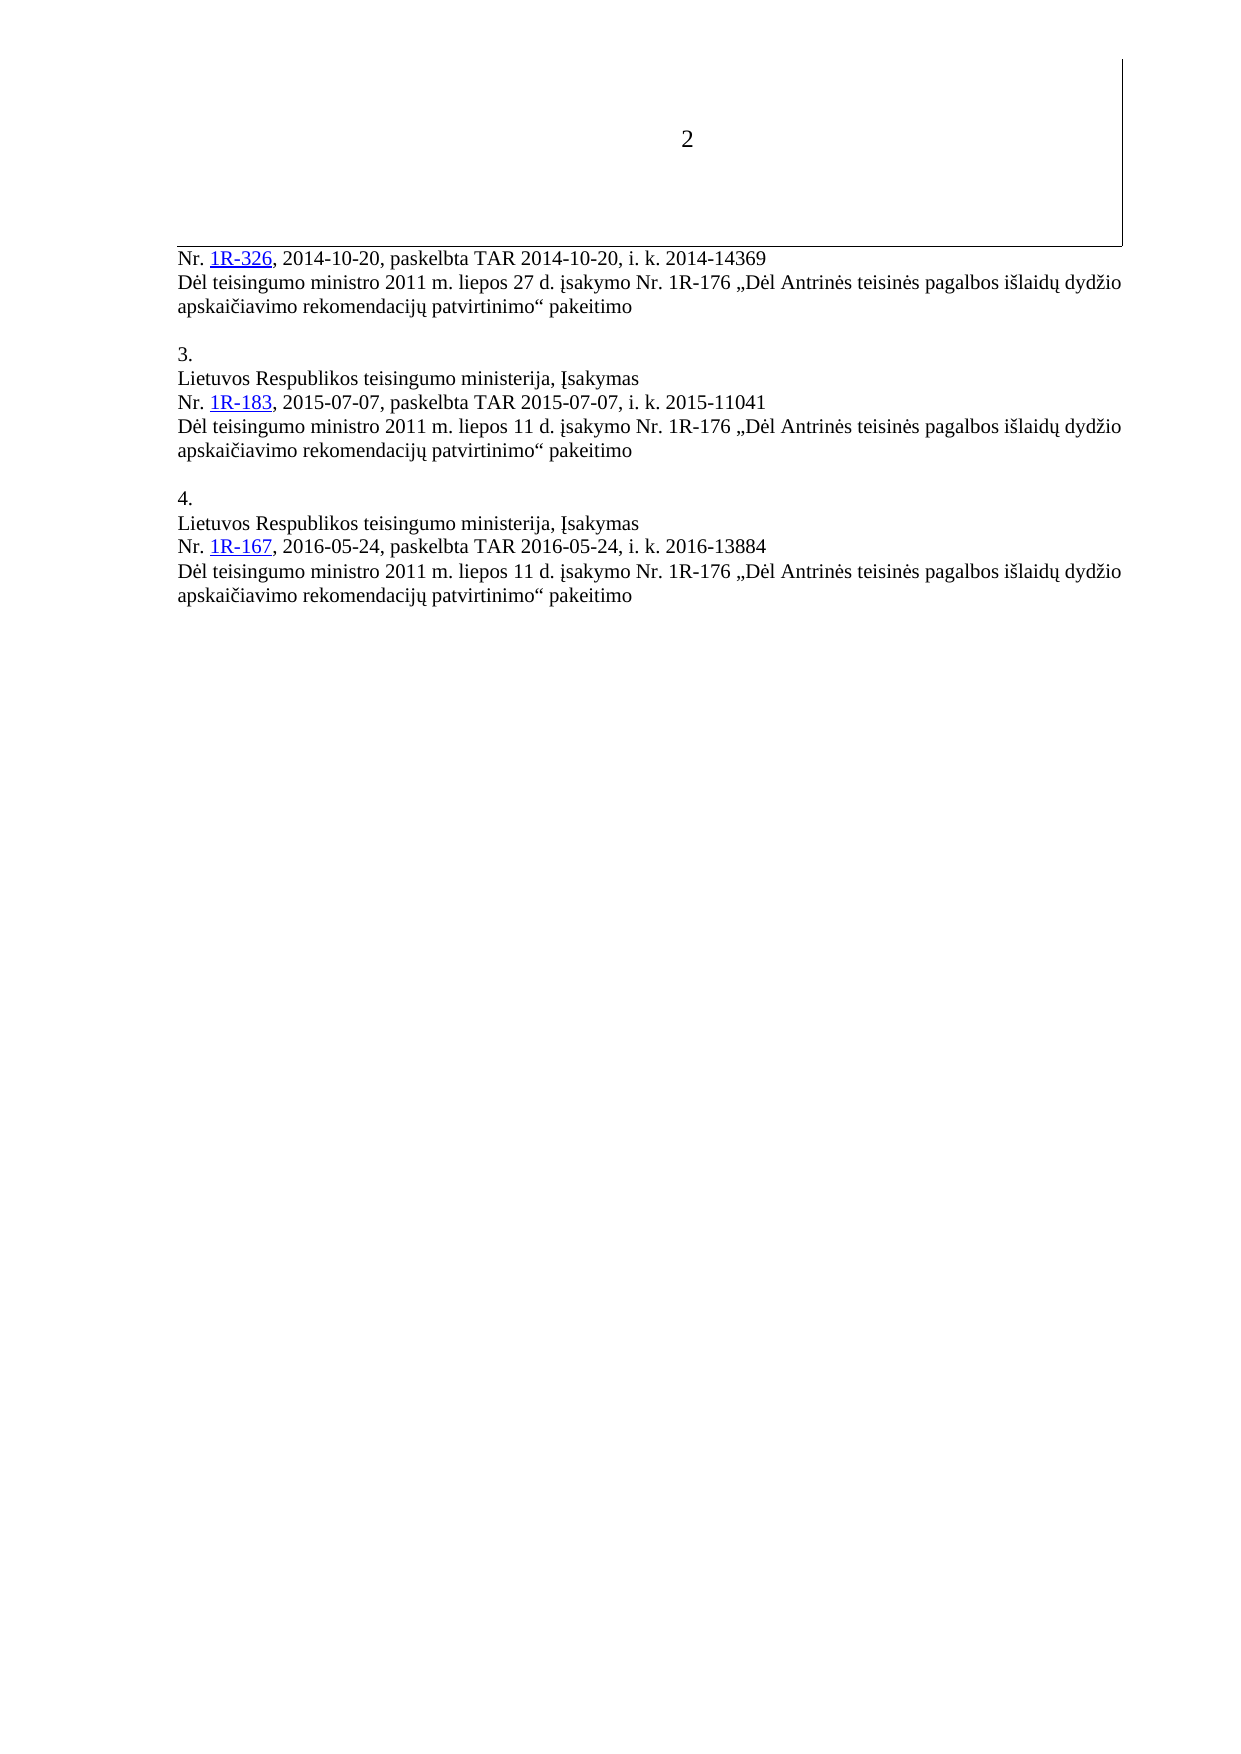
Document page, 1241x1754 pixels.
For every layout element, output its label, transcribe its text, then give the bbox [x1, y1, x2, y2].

text 4. [177, 486, 1122, 510]
text 3. [177, 342, 1122, 366]
text Dėl teisingumo ministro 2011 m. liepos 27 d. įsakymo Nr. 1R-176 „Dėl Antrinės teisinės pagalbos išlaidų dydžio apskaičiavimo rekomendacijų patvirtinimo“ pakeitimo [177, 270, 1122, 318]
text Nr. 1R-326, 2014-10-20, paskelbta TAR 2014-10-20, i. k. 2014-14369 [177, 246, 1122, 270]
text Dėl teisingumo ministro 2011 m. liepos 11 d. įsakymo Nr. 1R-176 „Dėl Antrinės teisinės pagalbos išlaidų dydžio apskaičiavimo rekomendacijų patvirtinimo“ pakeitimo [177, 414, 1122, 462]
text Lietuvos Respublikos teisingumo ministerija, Įsakymas [177, 366, 1122, 390]
text Nr. 1R-167, 2016-05-24, paskelbta TAR 2016-05-24, i. k. 2016-13884 [177, 534, 1122, 558]
text Lietuvos Respublikos teisingumo ministerija, Įsakymas [177, 510, 1122, 534]
text Dėl teisingumo ministro 2011 m. liepos 11 d. įsakymo Nr. 1R-176 „Dėl Antrinės teisinės pagalbos išlaidų dydžio apskaičiavimo rekomendacijų patvirtinimo“ pakeitimo [177, 558, 1122, 607]
text Nr. 1R-183, 2015-07-07, paskelbta TAR 2015-07-07, i. k. 2015-11041 [177, 390, 1122, 414]
